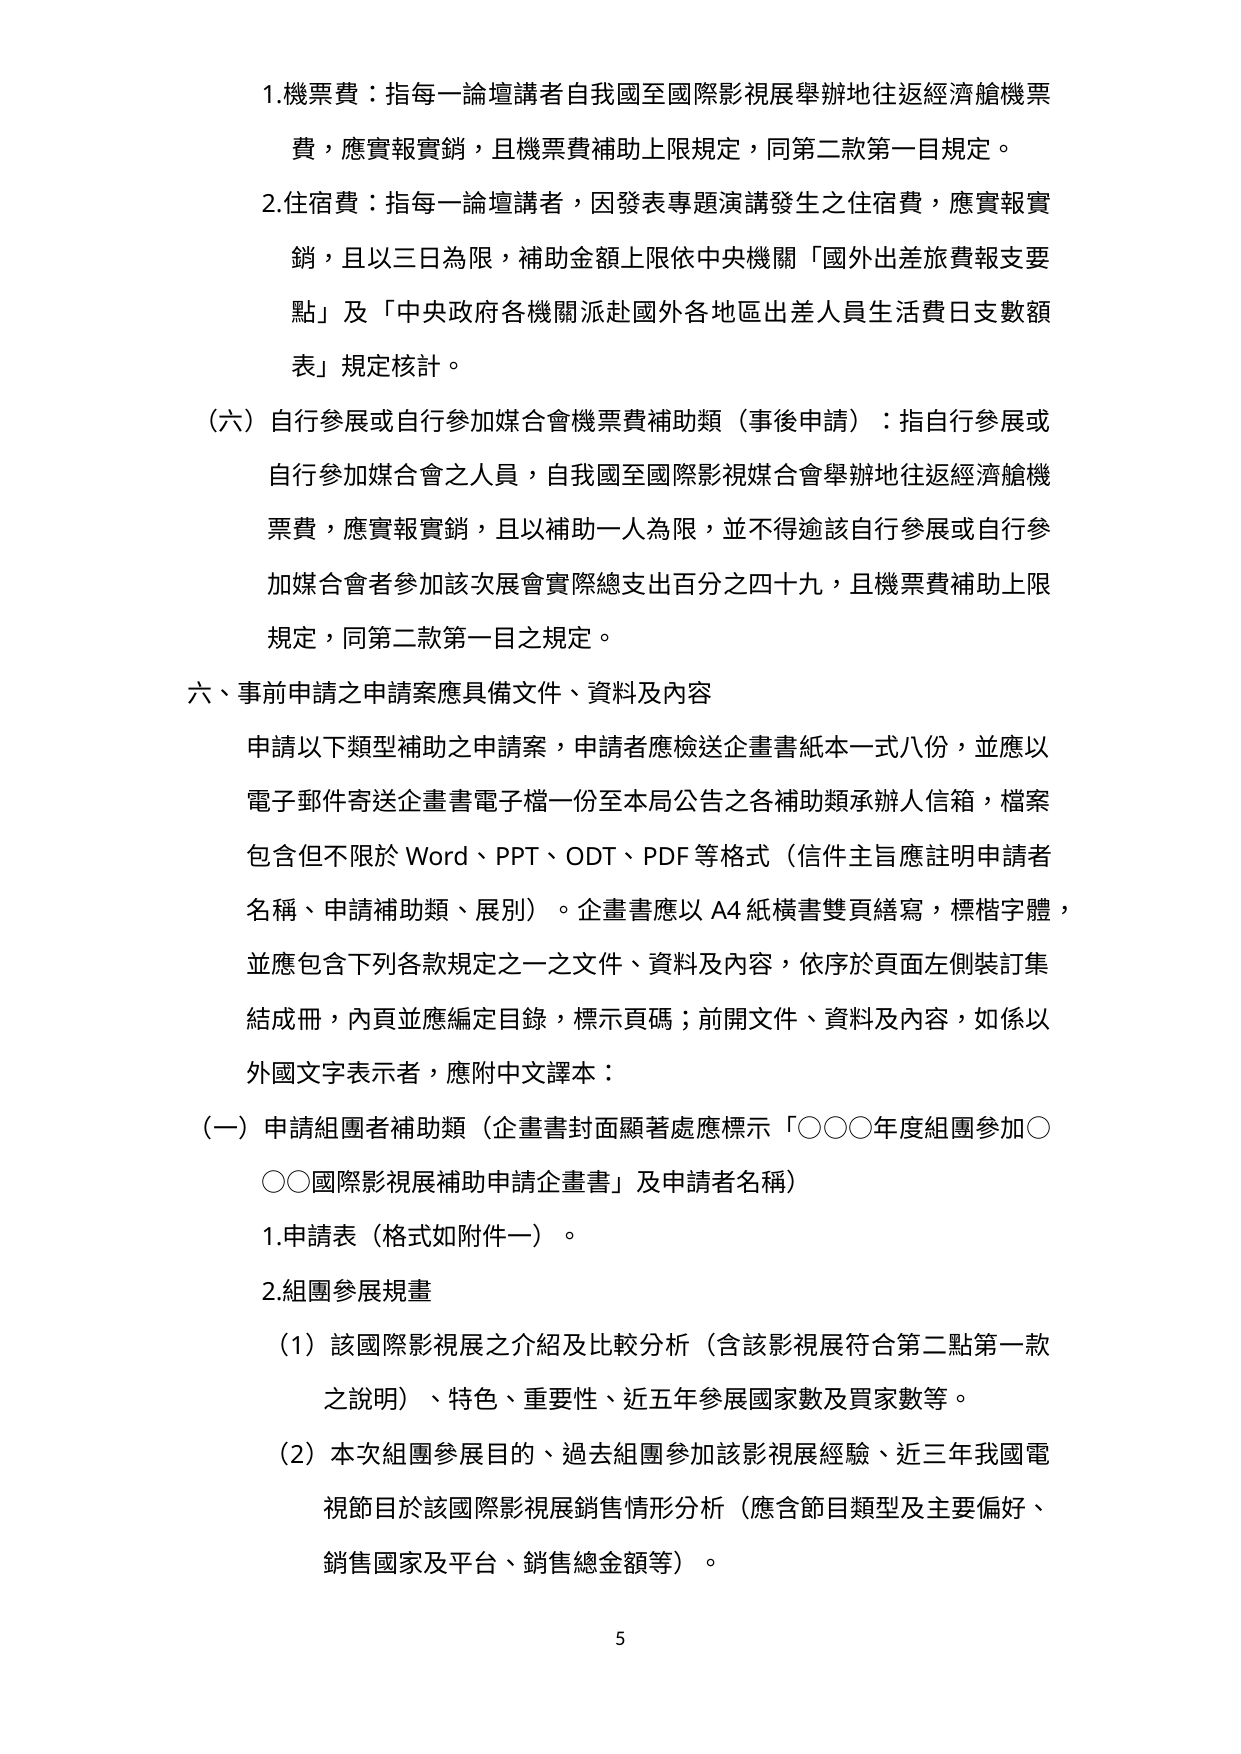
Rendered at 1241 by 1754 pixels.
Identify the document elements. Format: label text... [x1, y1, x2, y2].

text 2.住宿費：指每一論壇講者，因發表專題演講發生之住宿費，應實報實銷，且以三日為限，補助金額上限依中央機關「國外出差旅費報支要點」及「中央政府各機關派赴國外各地區出差人員生活費日支數額表」規定核計。 [261, 184, 1053, 383]
text （六）自行參展或自行參加媒合會機票費補助類（事後申請）：指自行參展或自行參加媒合會之人員，自我國至國際影視媒合會舉辦地往返經濟艙機票費，應實報實銷，且以補助一人為限，並不得逾該自行參展或自行參加媒合會者參加該次展會實際總支出百分之四十九，且機票費補助上限規定，同第二款第一目之規定。 [193, 401, 1053, 655]
text 2.組團參展規畫 [261, 1271, 1053, 1307]
text 1.申請表（格式如附件一）。 [261, 1217, 1053, 1253]
text 1.機票費：指每一論壇講者自我國至國際影視展舉辦地往返經濟艙機票費，應實報實銷，且機票費補助上限規定，同第二款第一目規定。 [261, 75, 1053, 166]
text （1）該國際影視展之介紹及比較分析（含該影視展符合第二點第一款之說明）、特色、重要性、近五年參展國家數及買家數等。 [264, 1326, 1053, 1416]
text 申請以下類型補助之申請案，申請者應檢送企畫書紙本一式八份，並應以電子郵件寄送企畫書電子檔一份至本局公告之各補助類承辦人信箱，檔案包含但不限於Word、PPT、ODT、PDF等格式（信件主旨應註明申請者名稱、申請補助類、展別）。企畫書應以A4紙橫書雙頁繕寫，標楷字體，並應包含下列各款規定之一之文件、資料及內容，依序於頁面左側裝訂集結成冊，內頁並應編定目錄，標示頁碼；前開文件、資料及內容，如係以外國文字表示者，應附中文譯本： [247, 727, 1053, 1090]
text （2）本次組團參展目的、過去組團參加該影視展經驗、近三年我國電視節目於該國際影視展銷售情形分析（應含節目類型及主要偏好、銷售國家及平台、銷售總金額等）。 [264, 1434, 1053, 1579]
text （一）申請組團者補助類（企畫書封面顯著處應標示「○○○年度組團參加○○○國際影視展補助申請企畫書」及申請者名稱） [187, 1108, 1053, 1199]
text 六、事前申請之申請案應具備文件、資料及內容 [187, 673, 1053, 709]
